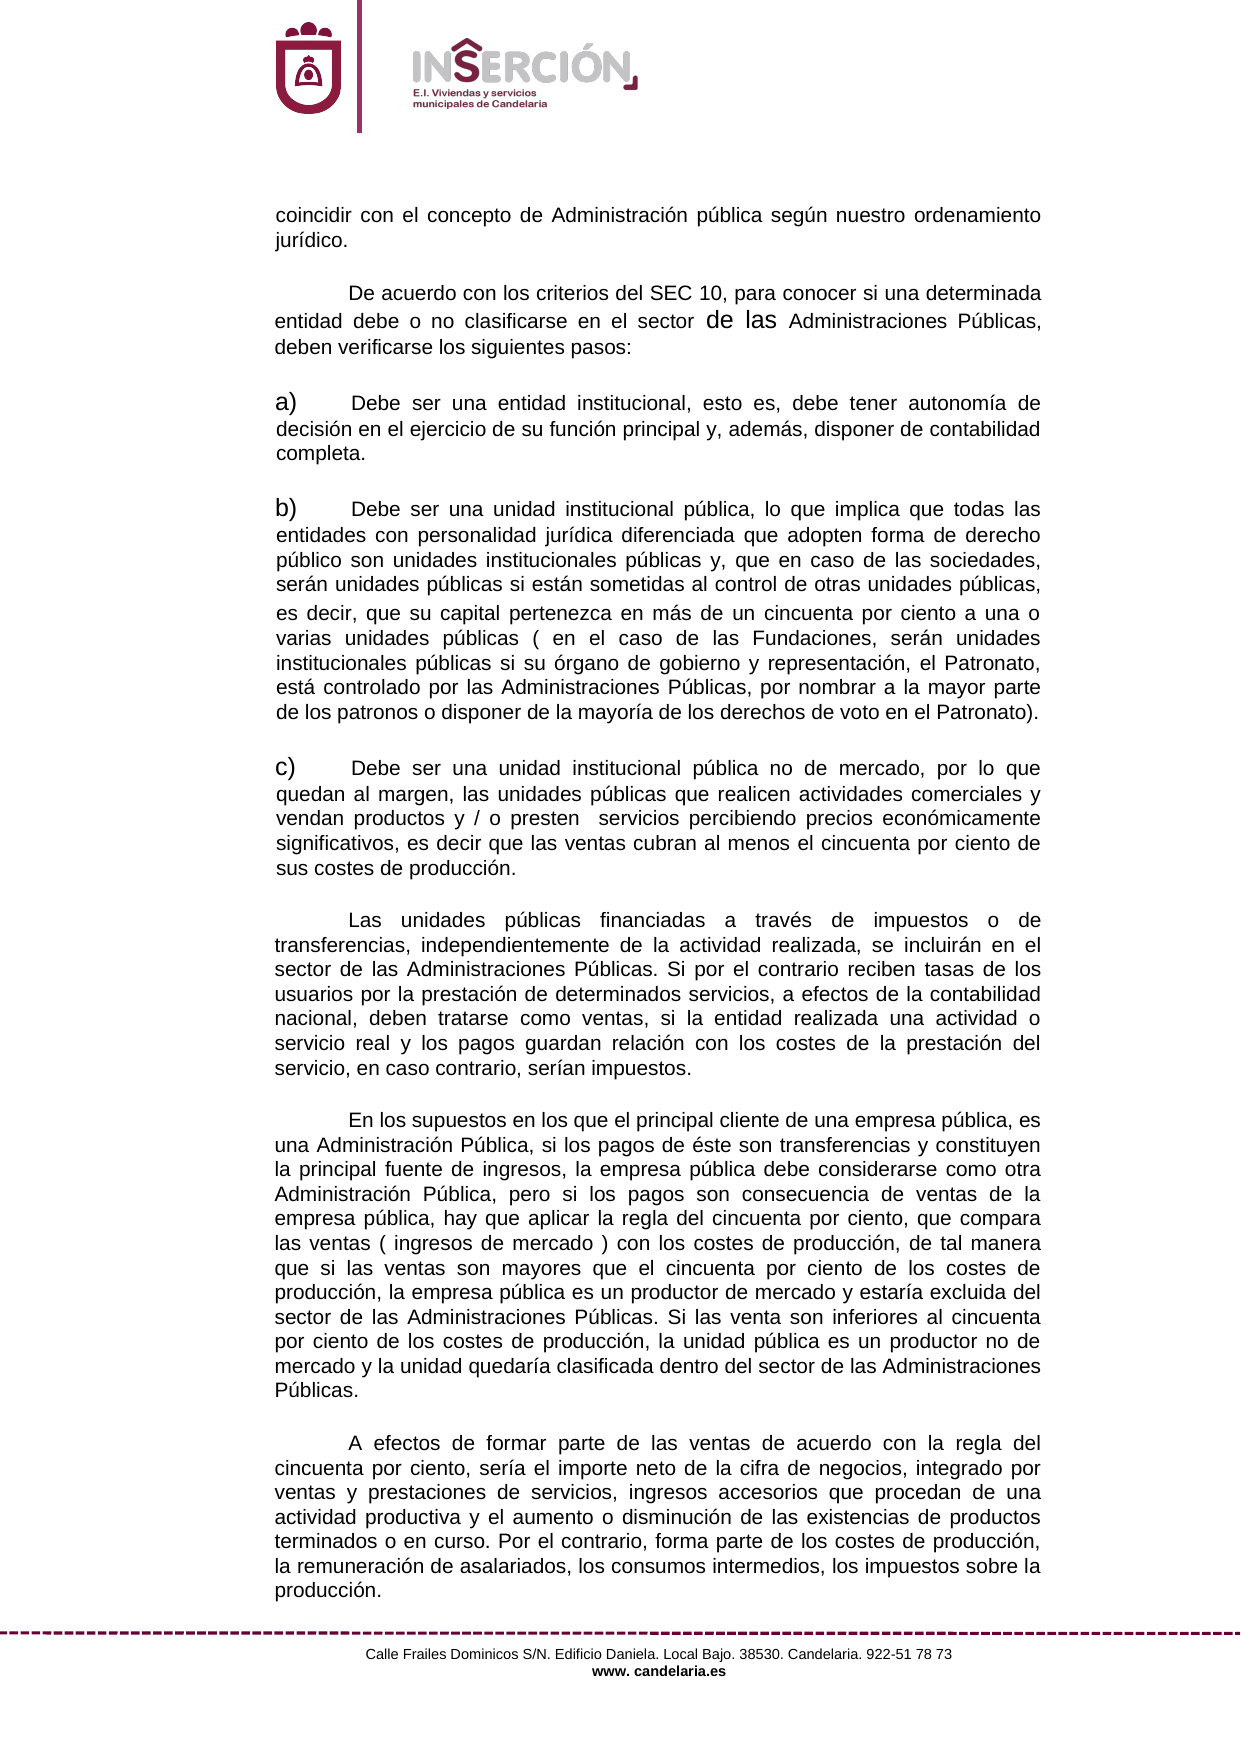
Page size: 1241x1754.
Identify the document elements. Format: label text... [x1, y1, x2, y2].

text A efectos de formar parte de las ventas de acuerdo con la regla del cincuenta por ciento, sería el importe neto de la cifra de negocios, integrado por ventas y prestaciones de servicios, ingresos accesorios que procedan de una actividad productiva y el aumento o disminución de las existencias de productos terminados o en curso. Por el contrario, forma parte de los costes de producción, la remuneración de asalariados, los consumos intermedios, los impuestos sobre la producción. [274, 1431, 1042, 1602]
list Debe ser una unidad institucional pública, lo que implica que todas las entidades con personalidad jurídica diferenciada que adopten forma de derecho público son unidades institucionales públicas y, que en caso de las sociedades, serán unidades públicas si están sometidas al control de otras unidades públicas, es decir, que su capital pertenezca en más de un cincuenta por ciento a una o varias unidades públicas ( en el caso de las Fundaciones, serán unidades institucionales públicas si su órgano de gobierno y representación, el Patronato, está controlado por las Administraciones Públicas, por nombrar a la mayor parte de los patronos o disponer de la mayoría de los derechos de voto en el Patronato). [275, 493, 1042, 724]
list Debe ser una unidad institucional pública no de mercado, por lo que quedan al margen, las unidades públicas que realicen actividades comerciales y vendan productos y / o presten servicios percibiendo precios económicamente significativos, es decir que las ventas cubran al menos el cincuenta por ciento de sus costes de producción. [275, 752, 1042, 879]
list Debe ser una entidad institucional, esto es, debe tener autonomía de decisión en el ejercicio de su función principal y, además, disponer de contabilidad completa. [275, 387, 1042, 465]
text En los supuestos en los que el principal cliente de una empresa pública, es una Administración Pública, si los pagos de éste son transferencias y constituyen la principal fuente de ingresos, la empresa pública debe considerarse como otra Administración Pública, pero si los pagos son consecuencia de ventas de la empresa pública, hay que aplicar la regla del cincuenta por ciento, que compara las ventas ( ingresos de mercado ) con los costes de producción, de tal manera que si las ventas son mayores que el cincuenta por ciento de los costes de producción, la empresa pública es un productor de mercado y estaría excluida del sector de las Administraciones Públicas. Si las venta son inferiores al cincuenta por ciento de los costes de producción, la unidad pública es un productor no de mercado y la unidad quedaría clasificada dentro del sector de las Administraciones Públicas. [274, 1108, 1042, 1402]
text coincidir con el concepto de Administración pública según nuestro ordenamiento jurídico. [274, 203, 1042, 252]
text Las unidades públicas financiadas a través de impuestos o de transferencias, independientemente de la actividad realizada, se incluirán en el sector de las Administraciones Públicas. Si por el contrario reciben tasas de los usuarios por la prestación de determinados servicios, a efectos de la contabilidad nacional, deben tratarse como ventas, si la entidad realizada una actividad o servicio real y los pagos guardan relación con los costes de la prestación del servicio, en caso contrario, serían impuestos. [274, 908, 1042, 1079]
text De acuerdo con los criterios del SEC 10, para conocer si una determinada entidad debe o no clasificarse en el sector de las Administraciones Públicas, deben verificarse los siguientes pasos: [274, 280, 1042, 358]
